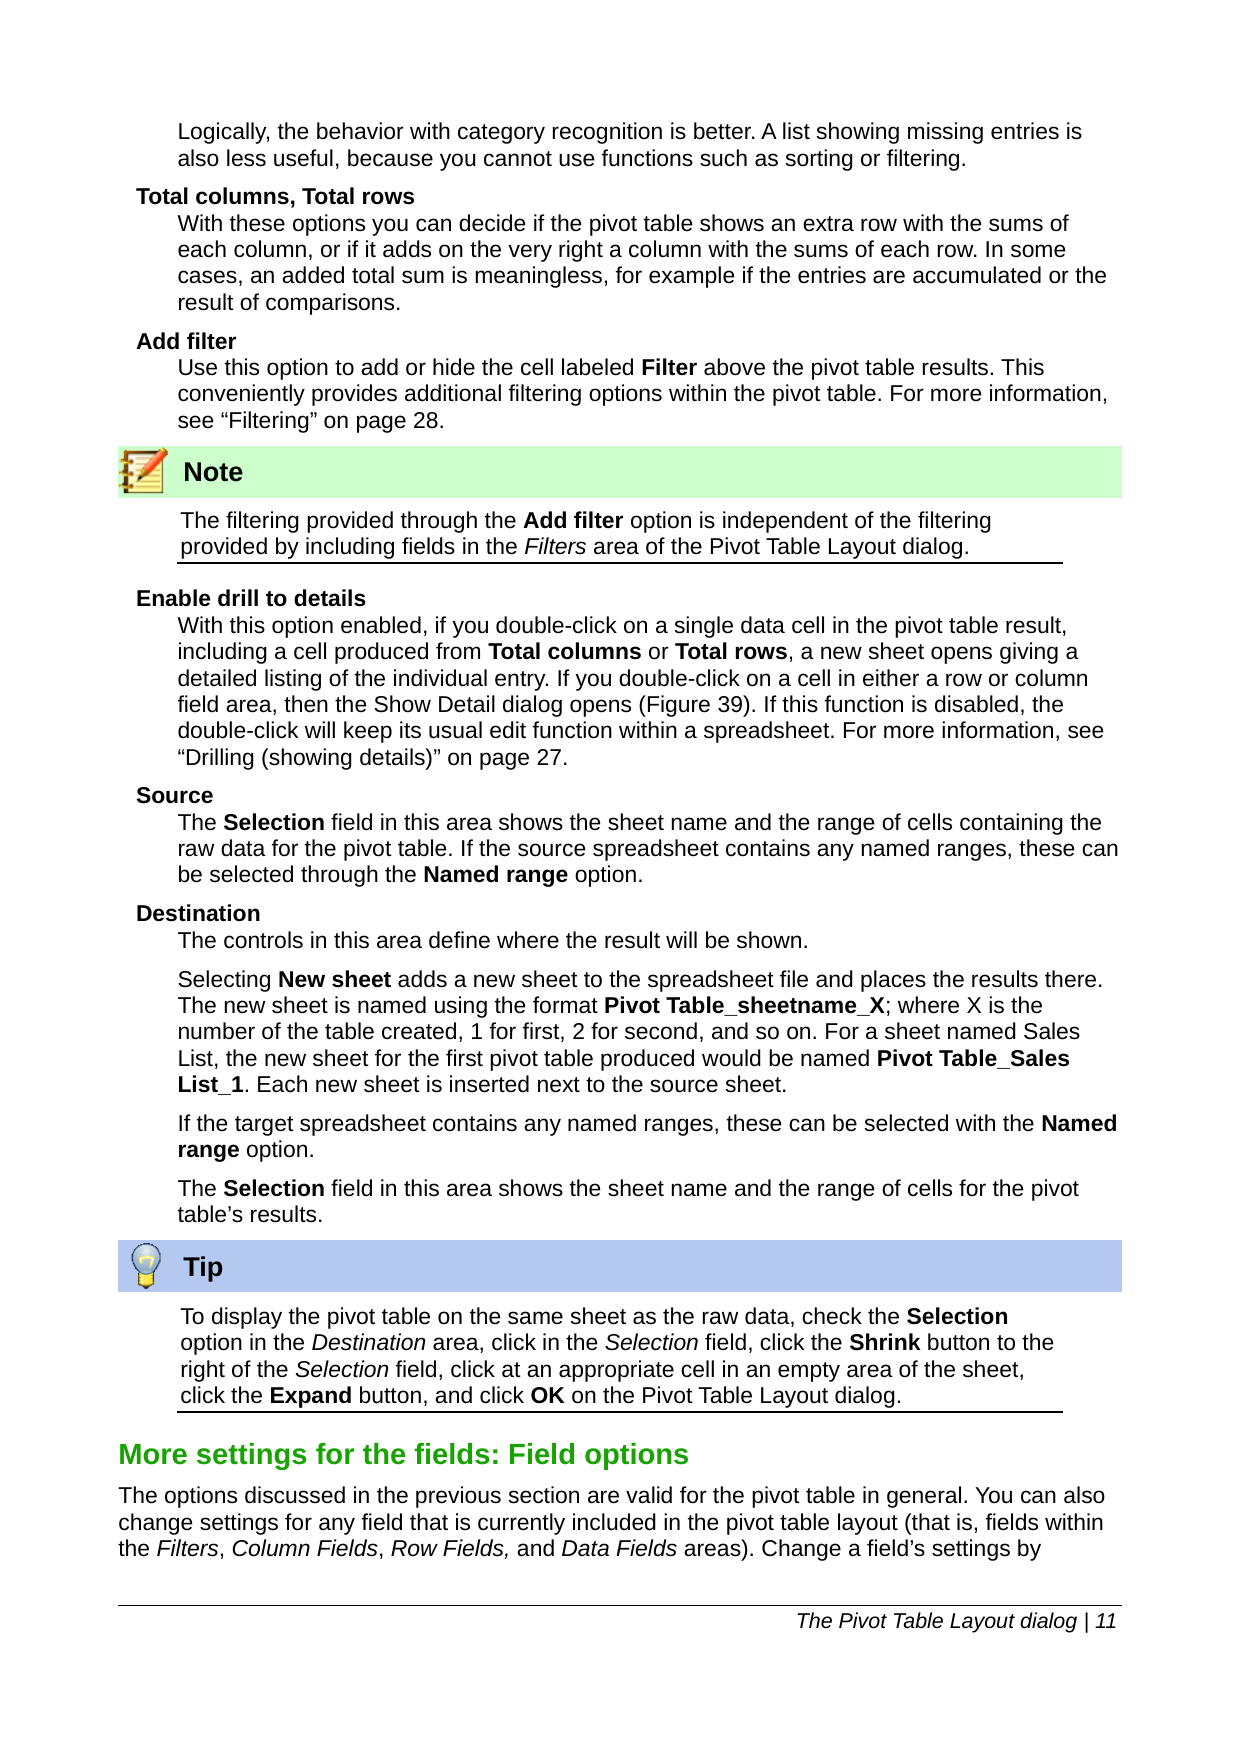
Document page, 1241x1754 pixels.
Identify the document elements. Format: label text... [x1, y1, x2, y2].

text Selecting New sheet adds a new sheet to the spreadsheet file and places the results there. The new sheet is named using the format Pivot Table_sheetname_X; where X is the number of the table created, 1 for first, 2 for second, and so on. For a sheet named Sales List, the new sheet for the first pivot table produced would be named Pivot Table_Sales List_1. Each new sheet is inserted next to the source sheet. [177, 966, 1122, 1097]
picture [119, 1241, 170, 1292]
text Use this option to add or hide the cell labeled Filter above the pivot table results. This conveniently provides additional filtering options within the pivot table. For more information, see “Filtering” on page 28. [177, 354, 1122, 433]
subtitle More settings for the fields: Field options [118, 1437, 1122, 1471]
text With these options you can decide if the pivot table shows an extra row with the sums of each column, or if it adds on the very right a column with the sums of each row. In some cases, an added total sum is meaningless, for example if the entries are accumulated or the result of comparisons. [177, 210, 1122, 315]
text If the target spreadsheet contains any named ranges, these can be selected with the Named range option. [177, 1110, 1122, 1162]
text The options discussed in the previous section are valid for the pivot table in general. You can also change settings for any field that is currently included in the pivot table layout (that is, fields within the Filters, Column Fields, Row Fields, and Data Fields areas). Change a field’s settings by [118, 1482, 1122, 1562]
text Add filter [136, 328, 1122, 354]
text The Selection field in this area shows the sheet name and the range of cells containing the raw data for the pivot table. If the source spreadsheet contains any named ranges, these can be selected through the Named range option. [177, 809, 1122, 888]
text The filtering provided through the Add filter option is independent of the filtering provided by including fields in the Filters area of the Pivot Table Layout dialog. [177, 503, 1063, 562]
text Total columns, Total rows [136, 183, 1122, 210]
text With this option enabled, if you double-click on a single data cell in the pivot table result, including a cell produced from Total columns or Total rows, a new sheet opens giving a detailed listing of the individual entry. If you double-click on a cell in either a row or column field area, then the Show Detail dialog opens (Figure 39). If this function is disabled, the double-click will keep its usual edit function within a spreadsheet. For more information, see “Drilling (showing details)” on page 27. [177, 612, 1122, 770]
picture [119, 446, 170, 497]
text Logically, the behavior with category recognition is better. A list showing missing entries is also less useful, because you cannot use functions such as sorting or filtering. [177, 118, 1122, 171]
subtitle Note [118, 446, 1122, 498]
text Enable drill to details [136, 585, 1122, 612]
text The Selection field in this area shows the sheet name and the range of cells for the pivot table’s results. [177, 1175, 1122, 1228]
text Destination [136, 900, 1122, 927]
subtitle Tip [118, 1240, 1122, 1292]
text Source [136, 782, 1122, 809]
text The controls in this area define where the result will be shown. [177, 927, 1122, 953]
text To display the pivot table on the same sheet as the raw data, check the Selection option in the Destination area, click in the Selection field, click the Shrink button to the right of the Selection field, click at an appropriate cell in an empty area of the sheet, click the Expand button, and click OK on the Pivot Table Layout dialog. [177, 1300, 1063, 1411]
